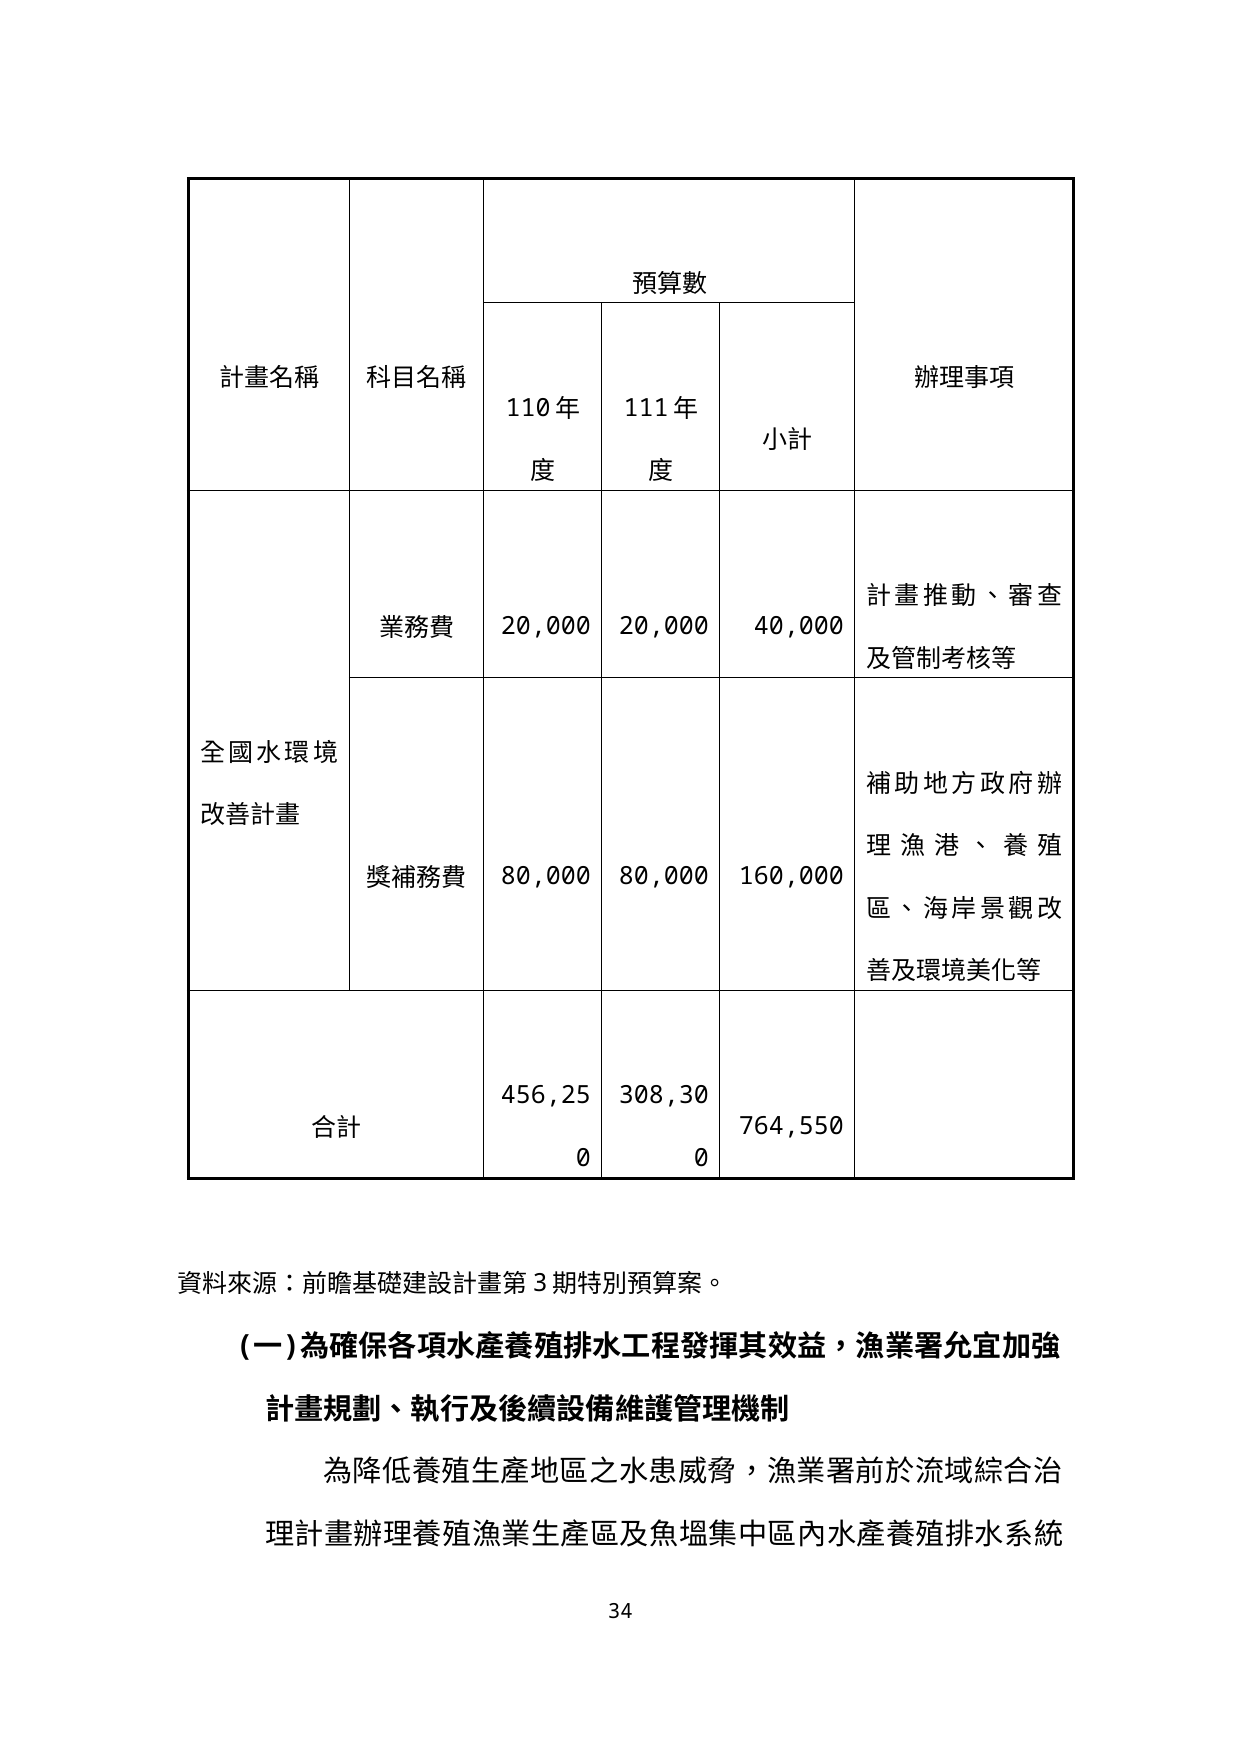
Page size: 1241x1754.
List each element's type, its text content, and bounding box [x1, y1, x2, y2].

table_cell 160,000 [720, 678, 854, 990]
table_cell 80,000 [484, 678, 601, 990]
table_header 計畫名稱 [190, 180, 349, 490]
text 為降低養殖生產地區之水患威脅，漁業署前於流域綜合治理計畫辦理養殖漁業生產區及魚塭集中區內水產養殖排水系統 [265, 1427, 1063, 1552]
table_cell 全國水環境改善計畫 [190, 491, 349, 990]
table_header 科目名稱 [350, 180, 483, 490]
table_cell 20,000 [602, 491, 719, 677]
table_cell [855, 991, 1072, 1177]
table_cell 獎補務費 [350, 678, 483, 990]
table_cell 20,000 [484, 491, 601, 677]
table_header 辦理事項 [855, 180, 1072, 490]
table_cell 小計 [720, 303, 854, 490]
table_cell 業務費 [350, 491, 483, 677]
table_cell 456,250 [484, 991, 601, 1177]
table_cell 合計 [190, 991, 483, 1177]
text (一)為確保各項水產養殖排水工程發揮其效益，漁業署允宜加強計畫規劃、執行及後續設備維護管理機制 [236, 1302, 1063, 1427]
table_cell 補助地方政府辦理漁港、養殖區、海岸景觀改善及環境美化等 [855, 678, 1072, 990]
table_cell 111年度 [602, 303, 719, 490]
table_cell 110年度 [484, 303, 601, 490]
table_cell 40,000 [720, 491, 854, 677]
table_cell 308,300 [602, 991, 719, 1177]
text 資料來源：前瞻基礎建設計畫第3期特別預算案。 [177, 1240, 1063, 1302]
table_cell 764,550 [720, 991, 854, 1177]
table_cell 計畫推動、審查及管制考核等 [855, 491, 1072, 677]
table_header 預算數 [484, 180, 854, 302]
table_cell 80,000 [602, 678, 719, 990]
